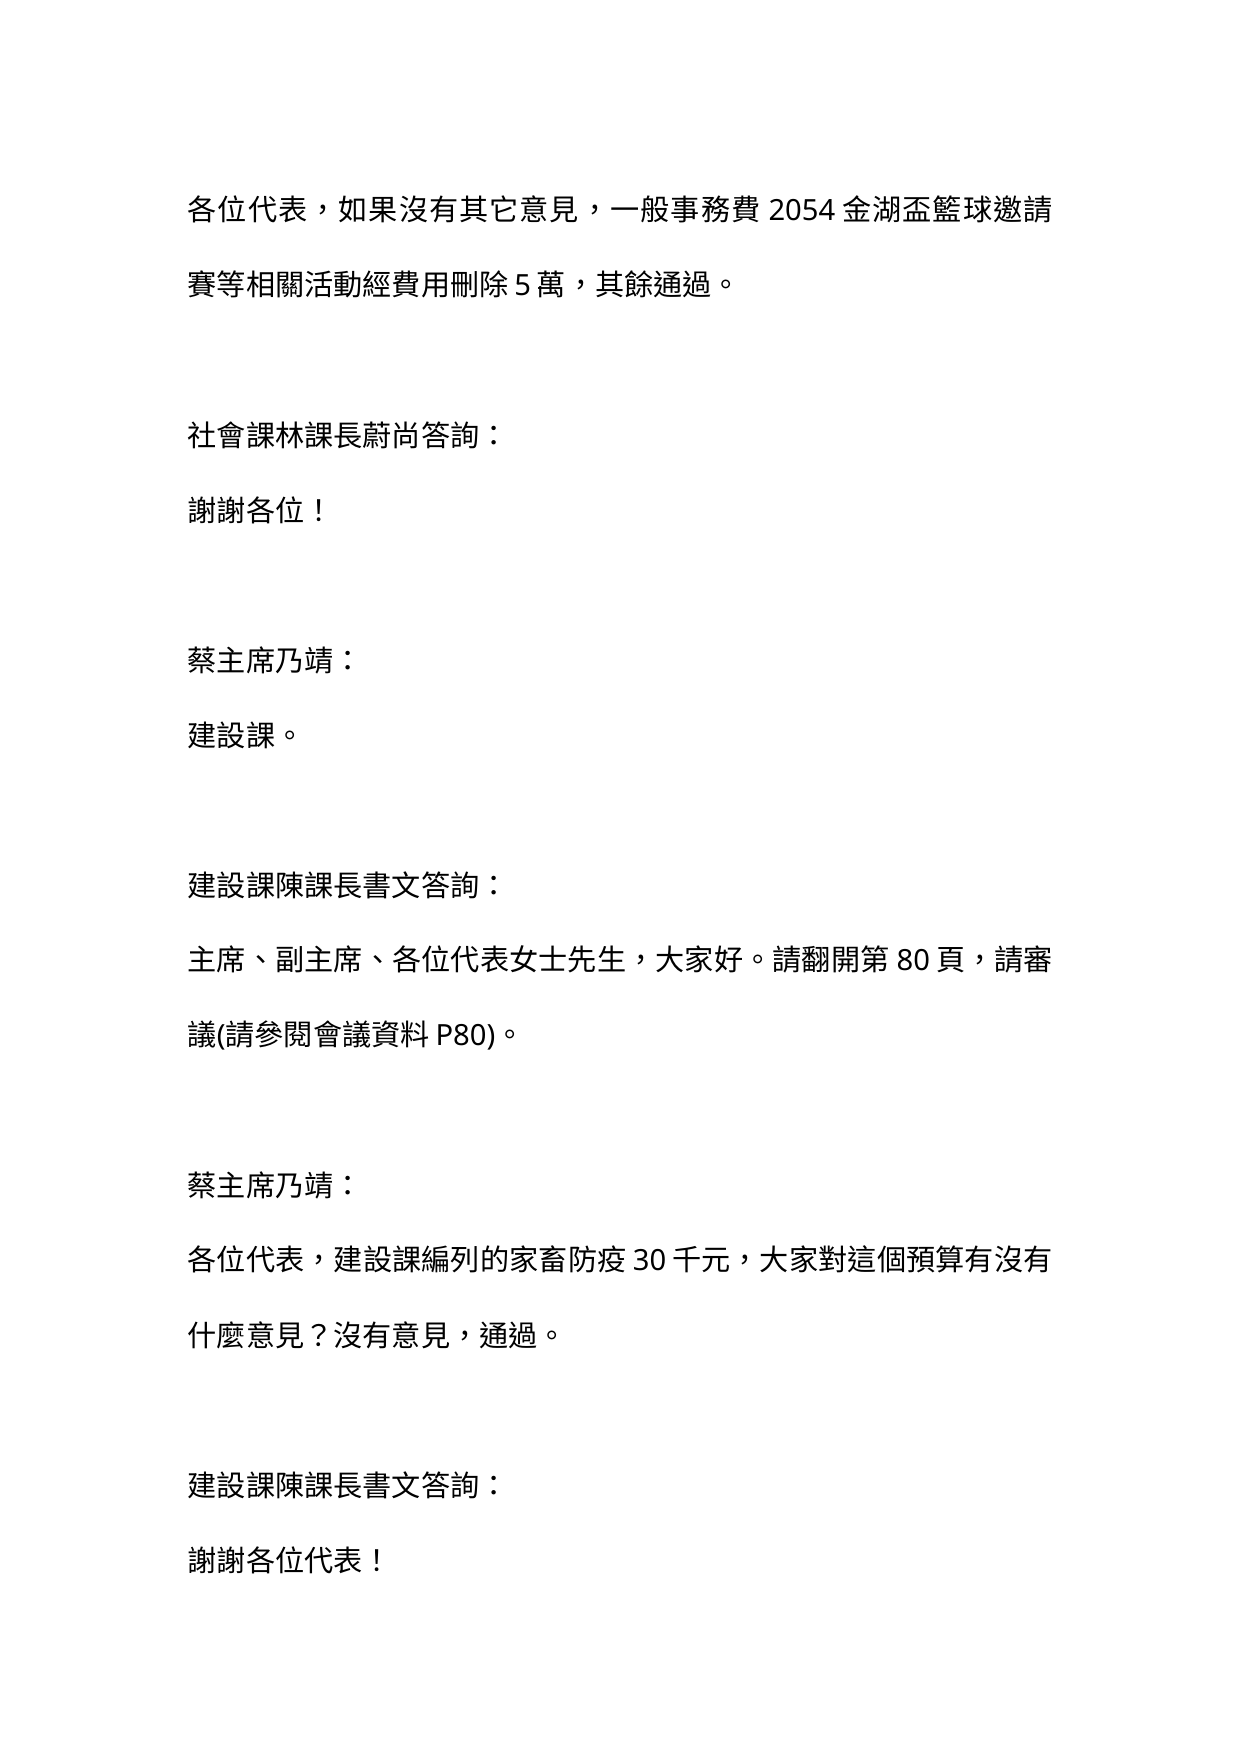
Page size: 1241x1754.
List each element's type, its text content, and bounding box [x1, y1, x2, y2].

text 各位代表，建設課編列的家畜防疫30千元，大家對這個預算有沒有什麼意見？沒有意見，通過。 [187, 1214, 1053, 1364]
text 蔡主席乃靖： [187, 614, 1053, 689]
text 主席、副主席、各位代表女士先生，大家好。請翻開第80頁，請審議(請參閱會議資料P80)。 [187, 914, 1053, 1064]
text 謝謝各位！ [187, 464, 1053, 539]
text 建設課陳課長書文答詢： [187, 1439, 1053, 1514]
text 蔡主席乃靖： [187, 1139, 1053, 1214]
text 社會課林課長蔚尚答詢： [187, 389, 1053, 464]
text 建設課陳課長書文答詢： [187, 839, 1053, 914]
text 建設課。 [187, 689, 1053, 764]
text 各位代表，如果沒有其它意見，一般事務費2054金湖盃籃球邀請賽等相關活動經費用刪除5萬，其餘通過。 [187, 164, 1053, 314]
text 謝謝各位代表！ [187, 1514, 1053, 1589]
